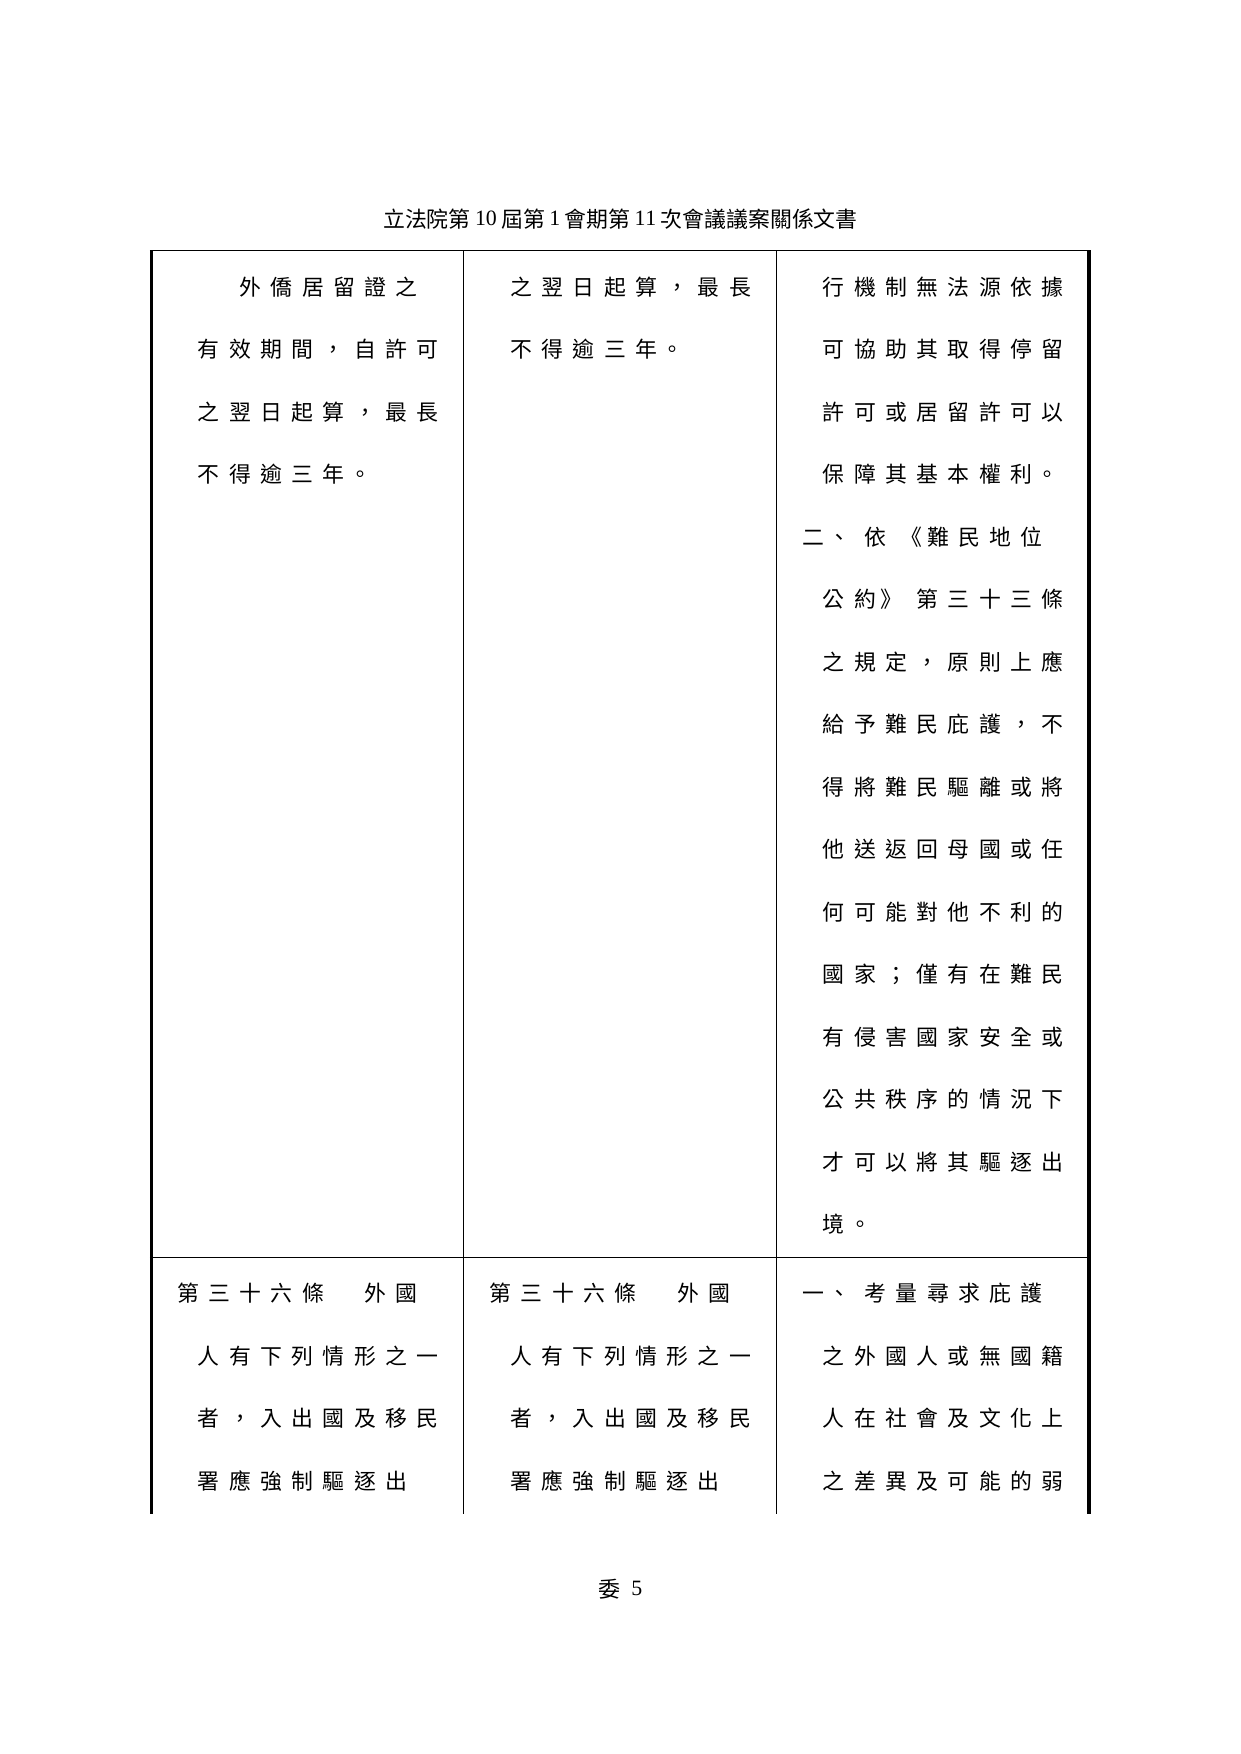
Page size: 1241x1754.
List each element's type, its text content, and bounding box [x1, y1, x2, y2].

table_cell 一、考量尋求庇護之外國人或無國籍人在社會及文化上之差異及可能的弱 [777, 1258, 1087, 1514]
table_cell 外僑居留證之有效期間，自許可之翌日起算，最長不得逾三年。 [153, 251, 463, 1257]
table_cell 之翌日起算，最長不得逾三年。 [464, 251, 776, 1257]
table_cell 第三十六條 外國人有下列情形之一者，入出國及移民署應強制驅逐出 [464, 1258, 776, 1514]
table_cell 行機制無法源依據可協助其取得停留許可或居留許可以保障其基本權利。 二、依《難民地位公約》第三十三條之規定，原則上應給予難民庇護，不得將難民驅離或將他送返回母國或任何可能對他不利的國家；僅有在難民有侵害國家安全或公共秩序的情況下才可以將其驅逐出境。 [777, 251, 1087, 1257]
table_cell 第三十六條 外國人有下列情形之一者，入出國及移民署應強制驅逐出 [153, 1258, 463, 1514]
